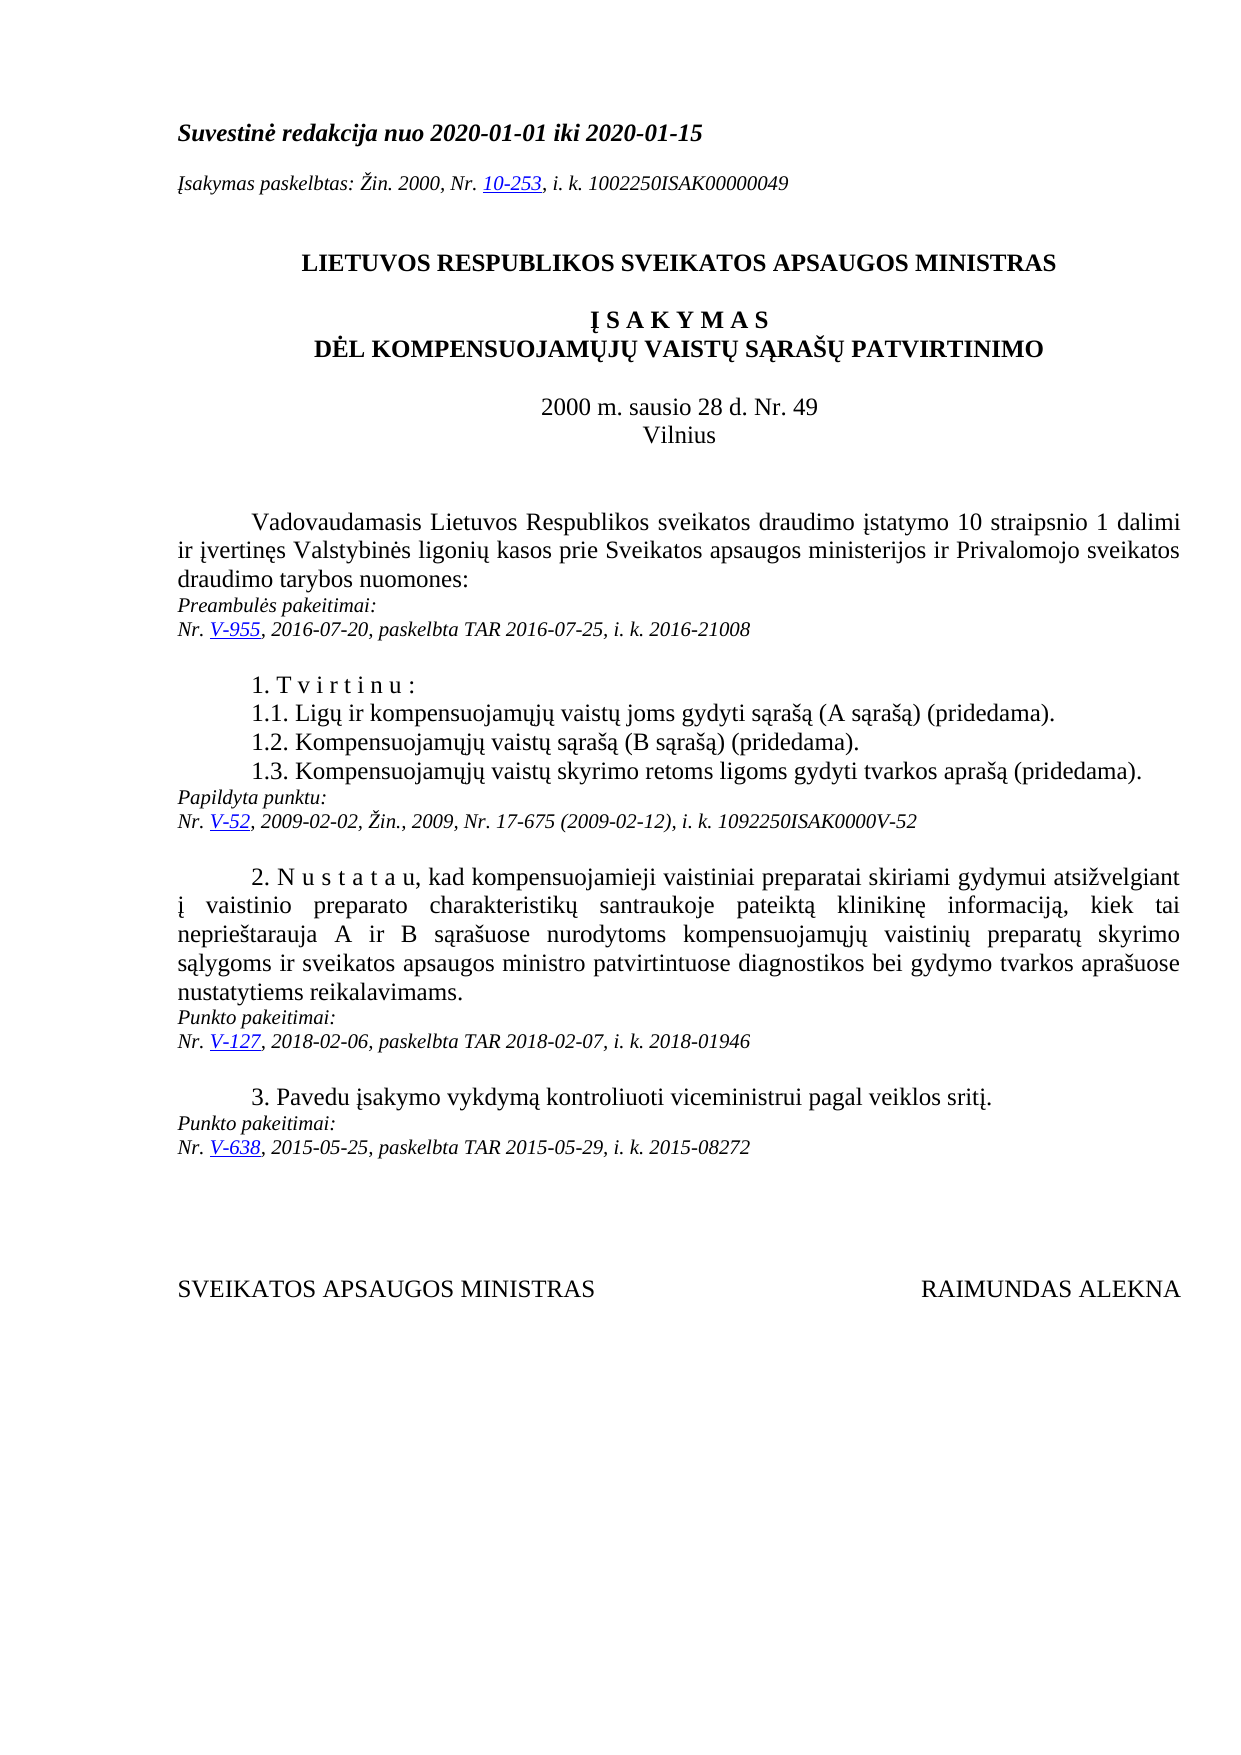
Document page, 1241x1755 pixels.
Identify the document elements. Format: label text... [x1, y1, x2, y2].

text Nr. V-638, 2015-05-25, paskelbta TAR 2015-05-29, i. k. 2015-08272 [177, 1135, 1181, 1159]
text Vadovaudamasis Lietuvos Respublikos sveikatos draudimo įstatymo 10 straipsnio 1 dalimi ir įvertinęs Valstybinės ligonių kasos prie Sveikatos apsaugos ministerijos ir Privalomojo sveikatos draudimo tarybos nuomones: [177, 507, 1181, 593]
text 2000 m. sausio 28 d. Nr. 49 [177, 392, 1181, 420]
text Suvestinė redakcija nuo 2020-01-01 iki 2020-01-15 [177, 118, 1181, 147]
text Punkto pakeitimai: [177, 1005, 1181, 1029]
text Punkto pakeitimai: [177, 1111, 1181, 1135]
text Preambulės pakeitimai: [177, 593, 1181, 617]
text 1.1. Ligų ir kompensuojamųjų vaistų joms gydyti sąrašą (A sąrašą) (pridedama). [177, 698, 1181, 727]
text Papildyta punktu: [177, 785, 1181, 809]
text Nr. V-127, 2018-02-06, paskelbta TAR 2018-02-07, i. k. 2018-01946 [177, 1029, 1181, 1053]
text Į S A K Y M A S [177, 305, 1181, 334]
text LIETUVOS RESPUBLIKOS SVEIKATOS APSAUGOS MINISTRAS [177, 248, 1181, 277]
text 1.2. Kompensuojamųjų vaistų sąrašą (B sąrašą) (pridedama). [177, 727, 1181, 756]
text Nr. V-52, 2009-02-02, Žin., 2009, Nr. 17-675 (2009-02-12), i. k. 1092250ISAK0000V-52 [177, 809, 1181, 833]
text SVEIKATOS APSAUGOS MINISTRAS RAIMUNDAS ALEKNA [177, 1274, 1181, 1303]
text 1.3. Kompensuojamųjų vaistų skyrimo retoms ligoms gydyti tvarkos aprašą (pridedama). [177, 756, 1181, 785]
text Vilnius [177, 420, 1181, 449]
text 3. Pavedu įsakymo vykdymą kontroliuoti viceministrui pagal veiklos sritį. [251, 1082, 1181, 1111]
text Įsakymas paskelbtas: Žin. 2000, Nr. 10-253, i. k. 1002250ISAK00000049 [177, 171, 1181, 195]
text DĖL KOMPENSUOJAMŲJŲ VAISTŲ SĄRAŠŲ PATVIRTINIMO [177, 334, 1181, 363]
text 2. N u s t a t a u, kad kompensuojamieji vaistiniai preparatai skiriami gydymui atsižvelgiant į vaistinio preparato charakteristikų santraukoje pateiktą klinikinę informaciją, kiek tai neprieštarauja A ir B sąrašuose nurodytoms kompensuojamųjų vaistinių preparatų skyrimo sąlygoms ir sveikatos apsaugos ministro patvirtintuose diagnostikos bei gydymo tvarkos aprašuose nustatytiems reikalavimams. [177, 862, 1181, 1005]
text 1. Tvirtinu: [177, 670, 1181, 698]
text Nr. V-955, 2016-07-20, paskelbta TAR 2016-07-25, i. k. 2016-21008 [177, 617, 1181, 641]
